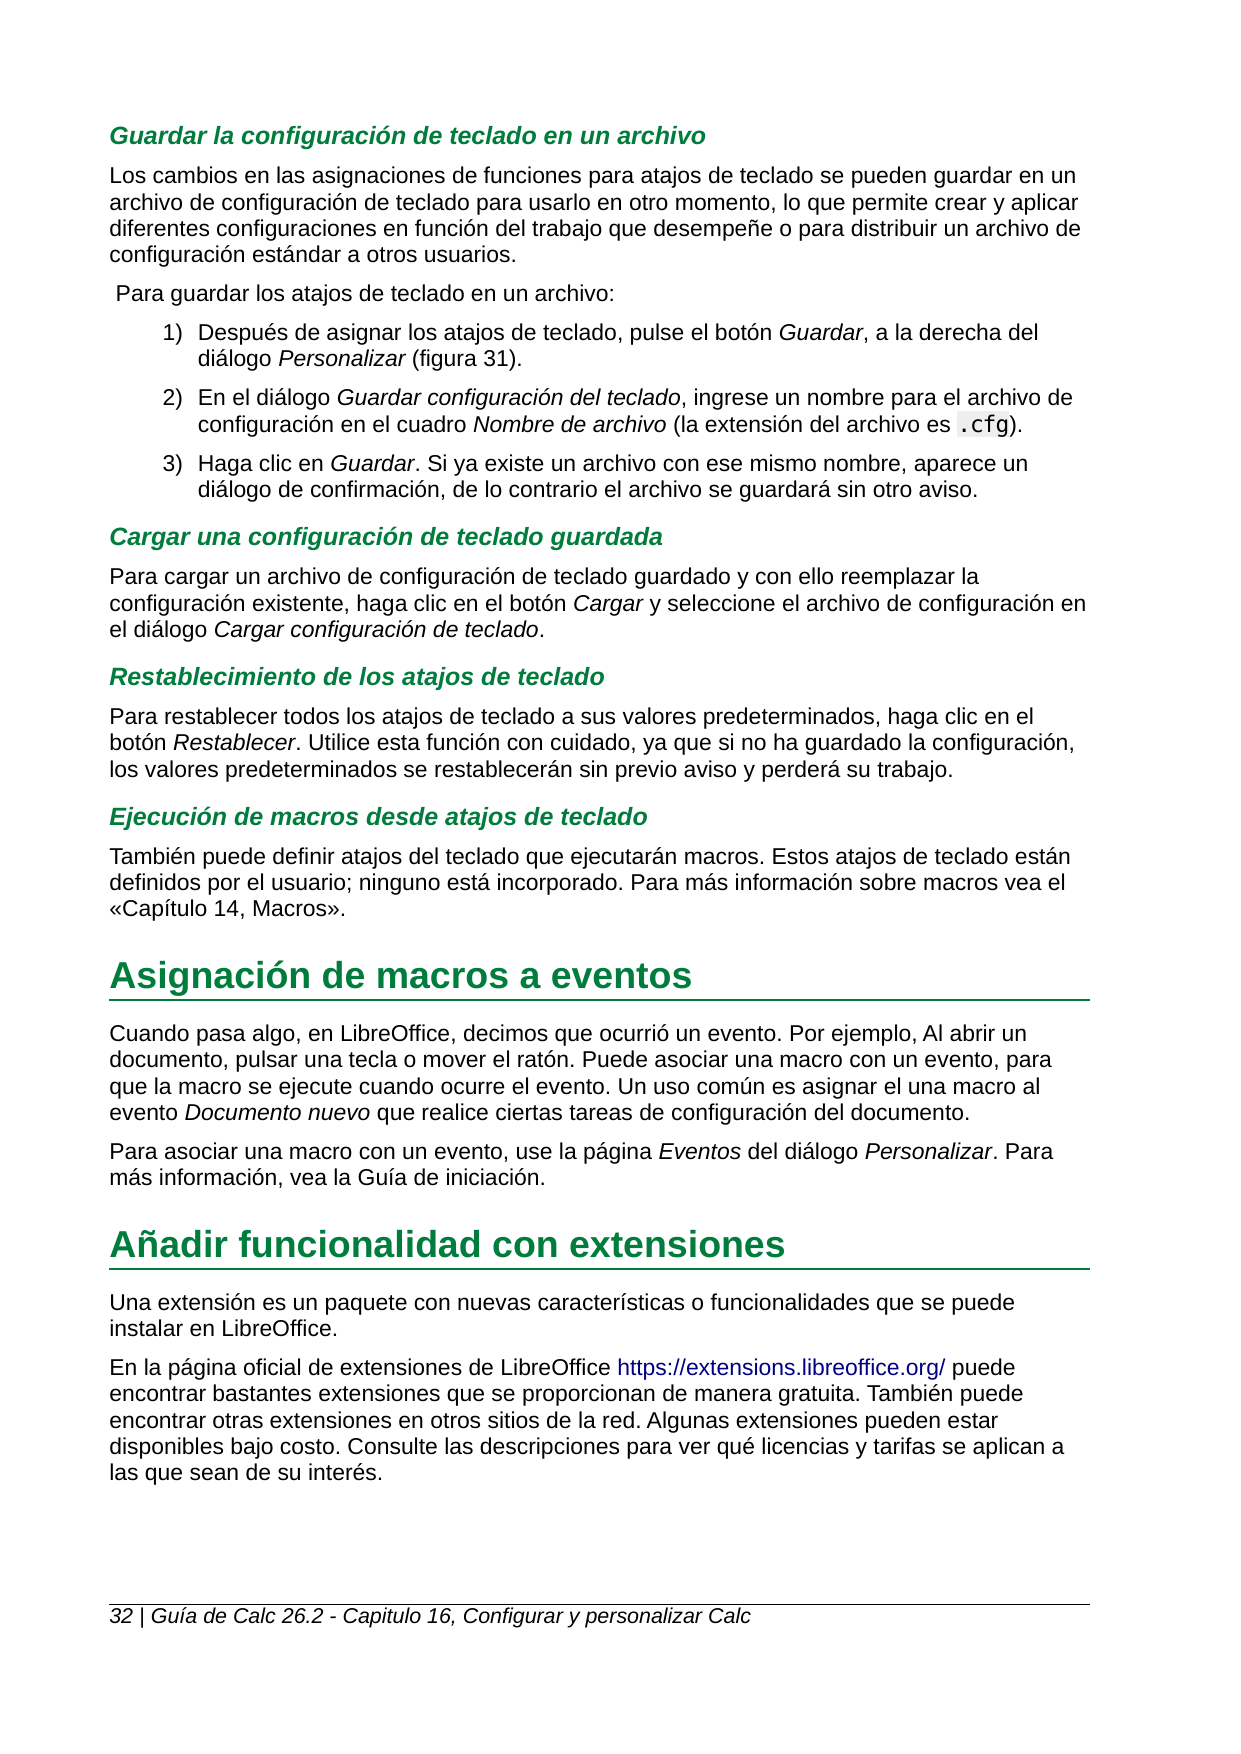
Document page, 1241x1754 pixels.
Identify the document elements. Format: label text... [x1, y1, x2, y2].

subtitle Guardar la configuración de teclado en un archivo [109, 121, 1090, 150]
list En el diálogo Guardar configuración del teclado, ingrese un nombre para el archivo de configuración en el cuadro Nombre de archivo (la extensión del archivo es .cfg). [183, 384, 1090, 437]
text También puede definir atajos del teclado que ejecutarán macros. Estos atajos de teclado están definidos por el usuario; ninguno está incorporado. Para más información sobre macros vea el «Capítulo 14, Macros». [109, 843, 1090, 922]
subtitle Cargar una configuración de teclado guardada [109, 522, 1090, 551]
text Cuando pasa algo, en LibreOffice, decimos que ocurrió un evento. Por ejemplo, Al abrir un documento, pulsar una tecla o mover el ratón. Puede asociar una macro con un evento, para que la macro se ejecute cuando ocurre el evento. Un uso común es asignar el una macro al evento Documento nuevo que realice ciertas tareas de configuración del documento. [109, 1020, 1090, 1125]
list Haga clic en Guardar. Si ya existe un archivo con ese mismo nombre, aparece un diálogo de confirmación, de lo contrario el archivo se guardará sin otro aviso. [183, 450, 1090, 503]
subtitle Ejecución de macros desde atajos de teclado [109, 801, 1090, 830]
text Para cargar un archivo de configuración de teclado guardado y con ello reemplazar la configuración existente, haga clic en el botón Cargar y seleccione el archivo de configuración en el diálogo Cargar configuración de teclado. [109, 563, 1090, 642]
subtitle Restablecimiento de los atajos de teclado [109, 662, 1090, 691]
text En la página oficial de extensiones de LibreOffice https://extensions.libreoffice.org/ puede encontrar bastantes extensiones que se proporcionan de manera gratuita. También puede encontrar otras extensiones en otros sitios de la red. Algunas extensiones pueden estar disponibles bajo costo. Consulte las descripciones para ver qué licencias y tarifas se aplican a las que sean de su interés. [109, 1354, 1090, 1486]
subtitle Añadir funcionalidad con extensiones [109, 1222, 1090, 1268]
subtitle Asignación de macros a eventos [109, 953, 1090, 999]
list Para guardar los atajos de teclado en un archivo: [109, 280, 1090, 306]
text Los cambios en las asignaciones de funciones para atajos de teclado se pueden guardar en un archivo de configuración de teclado para usarlo en otro momento, lo que permite crear y aplicar diferentes configuraciones en función del trabajo que desempeñe o para distribuir un archivo de configuración estándar a otros usuarios. [109, 162, 1090, 268]
text Para asociar una macro con un evento, use la página Eventos del diálogo Personalizar. Para más información, vea la Guía de iniciación. [109, 1138, 1090, 1191]
text Para restablecer todos los atajos de teclado a sus valores predeterminados, haga clic en el botón Restablecer. Utilice esta función con cuidado, ya que si no ha guardado la configuración, los valores predeterminados se restablecerán sin previo aviso y perderá su trabajo. [109, 703, 1090, 782]
list Después de asignar los atajos de teclado, pulse el botón Guardar, a la derecha del diálogo Personalizar (figura 31). [183, 319, 1090, 372]
text Una extensión es un paquete con nuevas características o funcionalidades que se puede instalar en LibreOffice. [109, 1289, 1090, 1341]
